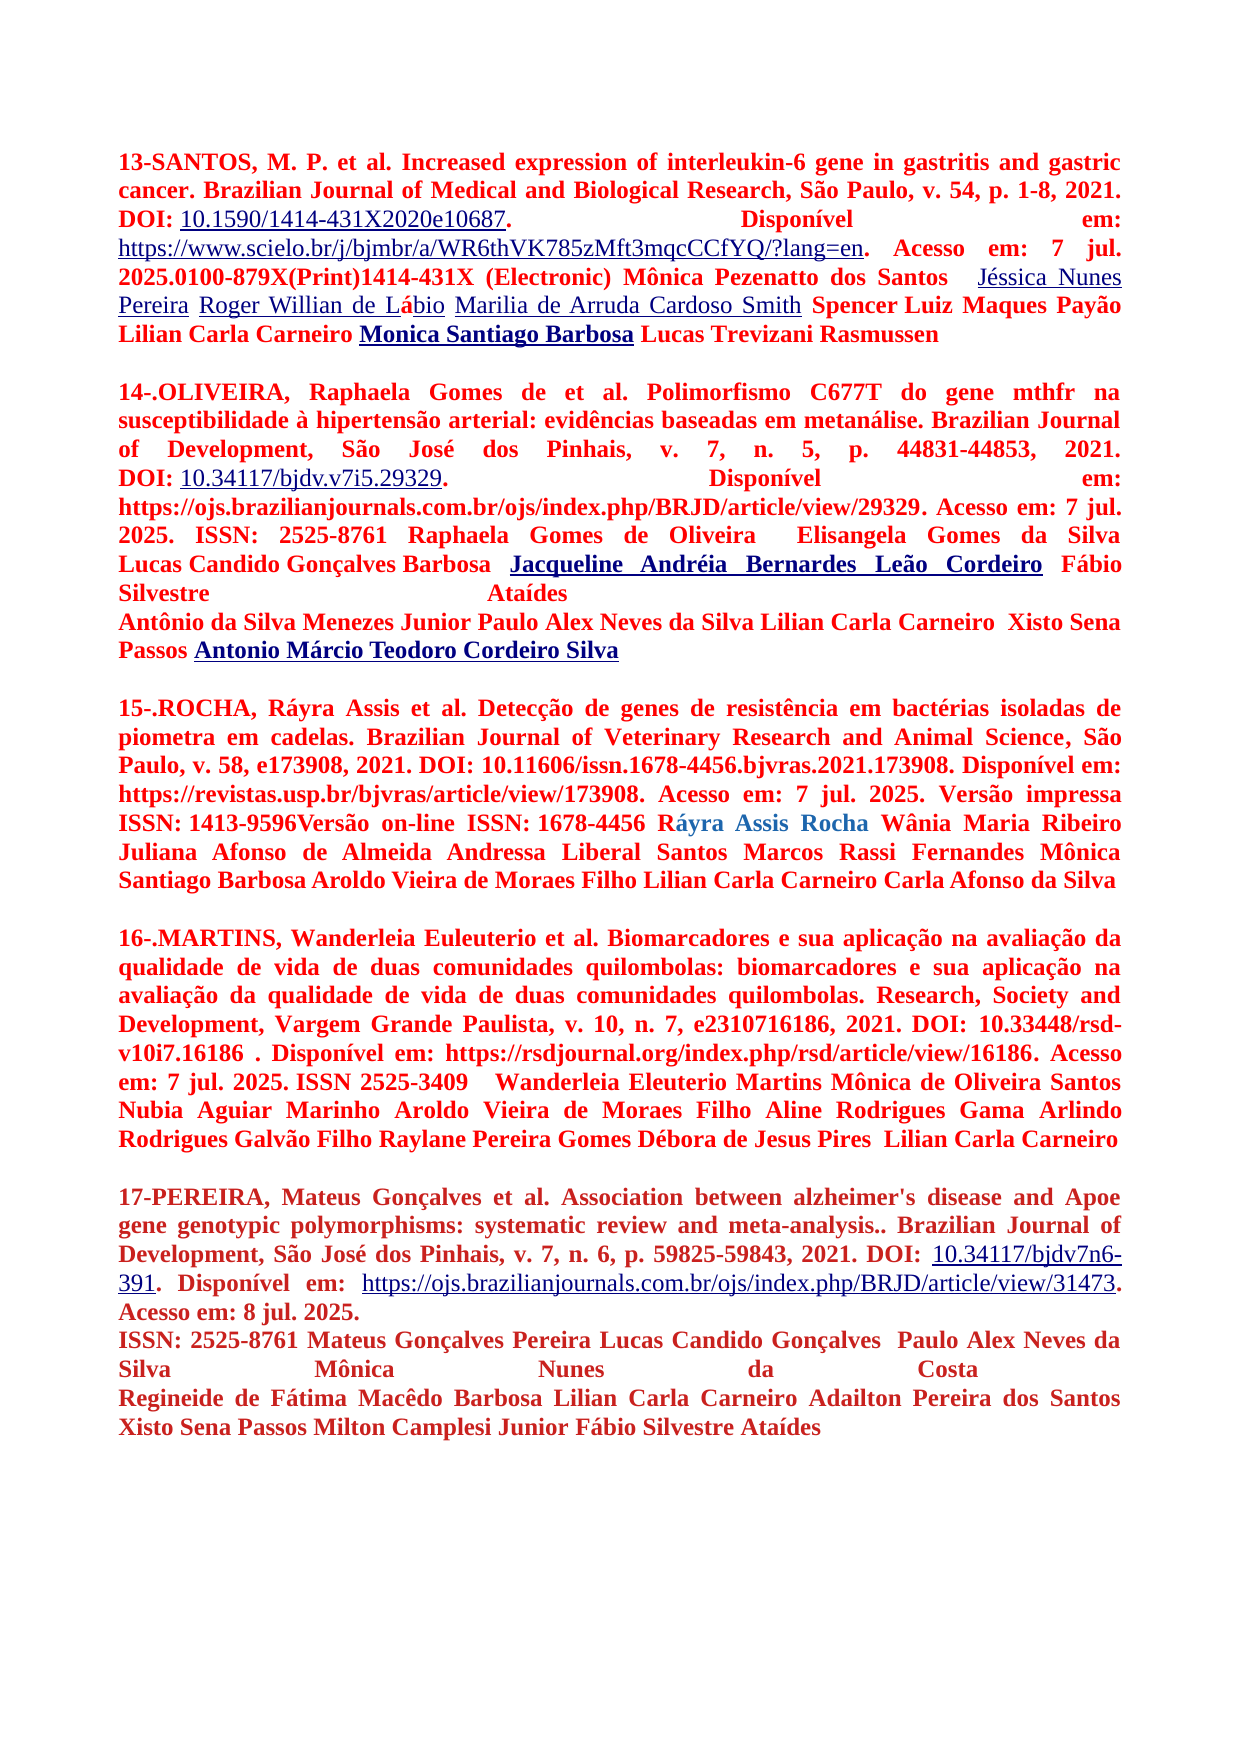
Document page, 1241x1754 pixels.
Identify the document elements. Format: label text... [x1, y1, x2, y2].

text 15-.ROCHA, Ráyra Assis et al. Detecção de genes de resistência em bactérias isoladas de piometra em cadelas. Brazilian Journal of Veterinary Research and Animal Science, São Paulo, v. 58, e173908, 2021. DOI: 10.11606/issn.1678-4456.bjvras.2021.173908. Disponível em: https://revistas.usp.br/bjvras/article/view/173908. Acesso em: 7 jul. 2025. Versão impressa ISSN: 1413-9596Versão on-line ISSN: 1678-4456 Ráyra Assis Rocha Wânia Maria Ribeiro Juliana Afonso de Almeida Andressa Liberal Santos Marcos Rassi Fernandes Mônica Santiago Barbosa Aroldo Vieira de Moraes Filho Lilian Carla Carneiro Carla Afonso da Silva [118, 693, 1122, 894]
text ISSN: 2525-8761 Mateus Gonçalves Pereira Lucas Candido Gonçalves Paulo Alex Neves da Silva Mônica Nunes da Costa Regineide de Fátima Macêdo Barbosa Lilian Carla Carneiro Adailton Pereira dos Santos Xisto Sena Passos Milton Camplesi Junior Fábio Silvestre Ataídes [118, 1326, 1122, 1441]
text 17-PEREIRA, Mateus Gonçalves et al. Association between alzheimer's disease and Apoe gene genotypic polymorphisms: systematic review and meta-analysis.. Brazilian Journal of Development, São José dos Pinhais, v. 7, n. 6, p. 59825-59843, 2021. DOI: 10.34117/bjdv7n6-391. Disponível em: https://ojs.brazilianjournals.com.br/ojs/index.php/BRJD/article/view/31473. Acesso em: 8 jul. 2025. [118, 1182, 1122, 1326]
text 14-.OLIVEIRA, Raphaela Gomes de et al. Polimorfismo C677T do gene mthfr na susceptibilidade à hipertensão arterial: evidências baseadas em metanálise. Brazilian Journal of Development, São José dos Pinhais, v. 7, n. 5, p. 44831-44853, 2021. DOI: 10.34117/bjdv.v7i5.29329. Disponível em: https://ojs.brazilianjournals.com.br/ojs/index.php/BRJD/article/view/29329. Acesso em: 7 jul. 2025. ISSN: 2525-8761 Raphaela Gomes de Oliveira Elisangela Gomes da Silva Lucas Candido Gonçalves Barbosa Jacqueline Andréia Bernardes Leão Cordeiro Fábio Silvestre Ataídes Antônio da Silva Menezes Junior Paulo Alex Neves da Silva Lilian Carla Carneiro Xisto Sena Passos Antonio Márcio Teodoro Cordeiro Silva [118, 377, 1122, 664]
text 16-.MARTINS, Wanderleia Euleuterio et al. Biomarcadores e sua aplicação na avaliação da qualidade de vida de duas comunidades quilombolas: biomarcadores e sua aplicação na avaliação da qualidade de vida de duas comunidades quilombolas. Research, Society and Development, Vargem Grande Paulista, v. 10, n. 7, e2310716186, 2021. DOI: 10.33448/rsd-v10i7.16186 . Disponível em: https://rsdjournal.org/index.php/rsd/article/view/16186. Acesso em: 7 jul. 2025. ISSN 2525-3409 Wanderleia Eleuterio Martins Mônica de Oliveira Santos Nubia Aguiar Marinho Aroldo Vieira de Moraes Filho Aline Rodrigues Gama Arlindo Rodrigues Galvão Filho Raylane Pereira Gomes Débora de Jesus Pires Lilian Carla Carneiro [118, 923, 1122, 1153]
text 13-SANTOS, M. P. et al. Increased expression of interleukin-6 gene in gastritis and gastric cancer. Brazilian Journal of Medical and Biological Research, São Paulo, v. 54, p. 1-8, 2021. DOI: 10.1590/1414-431X2020e10687. Disponível em: https://www.scielo.br/j/bjmbr/a/WR6thVK785zMft3mqcCCfYQ/?lang=en. Acesso em: 7 jul. 2025.0100-879X(Print)1414-431X (Electronic) Mônica Pezenatto dos Santos Jéssica Nunes Pereira Roger Willian de Lábio Marilia de Arruda Cardoso Smith Spencer Luiz Maques Payão Lilian Carla Carneiro Monica Santiago Barbosa Lucas Trevizani Rasmussen [118, 147, 1122, 348]
